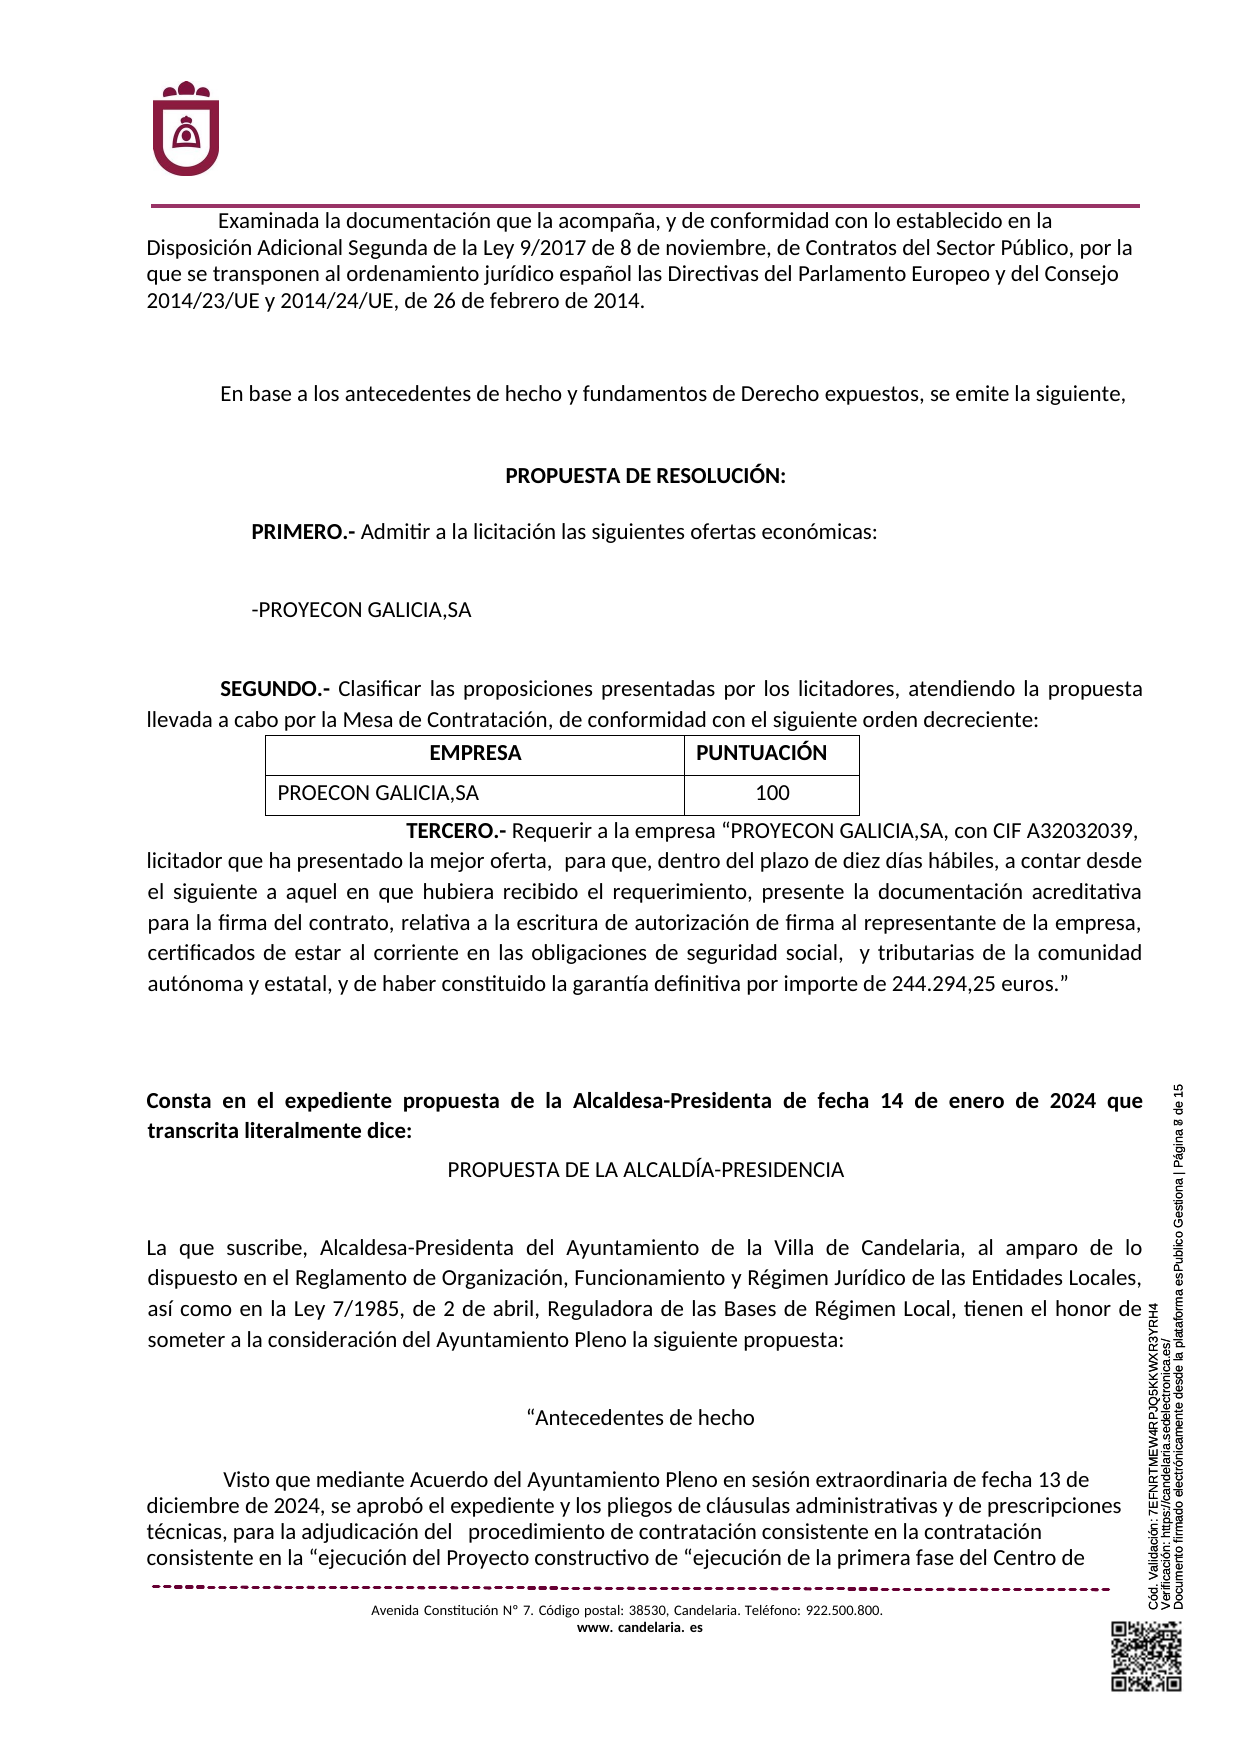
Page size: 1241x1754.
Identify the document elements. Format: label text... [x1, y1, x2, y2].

table_cell PROECON GALICIA,SA [266, 776, 684, 815]
text Visto que mediante Acuerdo del Ayuntamiento Pleno en sesión extraordinaria de fecha 13 de diciembre de 2024, se aprobó el expediente y los pliegos de cláusulas administrativas y de prescripciones técnicas, para la adjudicación del procedimiento de contratación consistente en la contratación consistente en la “ejecución del Proyecto constructivo de “ejecución de la primera fase del Centro de [146, 1466, 1144, 1572]
text Consta en el expediente propuesta de la Alcaldesa-Presidenta de fecha 14 de enero de 2024 que transcrita literalmente dice: [146, 1086, 1144, 1144]
text SEGUNDO.- Clasificar las proposiciones presentadas por los licitadores, atendiendo la propuesta llevada a cabo por la Mesa de Contratación, de conformidad con el siguiente orden decreciente: [146, 674, 1144, 733]
table_cell 100 [685, 776, 859, 815]
text La que suscribe, Alcaldesa-Presidenta del Ayuntamiento de la Villa de Candelaria, al amparo de lo dispuesto en el Reglamento de Organización, Funcionamiento y Régimen Jurídico de las Entidades Locales, así como en la Ley 7/1985, de 2 de abril, Reguladora de las Bases de Régimen Local, tienen el honor de someter a la consideración del Ayuntamiento Pleno la siguiente propuesta: [146, 1233, 1144, 1353]
text PROPUESTA DE LA ALCALDÍA-PRESIDENCIA [148, 1155, 1144, 1183]
text Examinada la documentación que la acompaña, y de conformidad con lo establecido en la Disposición Adicional Segunda de la Ley 9/2017 de 8 de noviembre, de Contratos del Sector Público, por la que se transponen al ordenamiento jurídico español las Directivas del Parlamento Europeo y del Consejo 2014/23/UE y 2014/24/UE, de 26 de febrero de 2014. [146, 103, 1144, 314]
text En base a los antecedentes de hecho y fundamentos de Derecho expuestos, se emite la siguiente, [146, 379, 1144, 407]
text PROPUESTA DE RESOLUCIÓN: [220, 462, 1072, 489]
text TERCERO.- Requerir a la empresa “PROYECON GALICIA,SA, con CIF A32032039, [148, 816, 1144, 844]
text -PROYECON GALICIA,SA [251, 596, 1144, 623]
table_header PUNTUACIÓN [685, 736, 859, 775]
text “Antecedentes de hecho [148, 1403, 1138, 1431]
table_header EMPRESA [266, 736, 684, 775]
text PRIMERO.- Admitir a la licitación las siguientes ofertas económicas: [251, 517, 1144, 545]
text licitador que ha presentado la mejor oferta, para que, dentro del plazo de diez días hábiles, a contar desde el siguiente a aquel en que hubiera recibido el requerimiento, presente la documentación acreditativa para la firma del contrato, relativa a la escritura de autorización de firma al representante de la empresa, certificados de estar al corriente en las obligaciones de seguridad social, y tributarias de la comunidad autónoma y estatal, y de haber constituido la garantía definitiva por importe de 244.294,25 euros.” [146, 846, 1144, 997]
